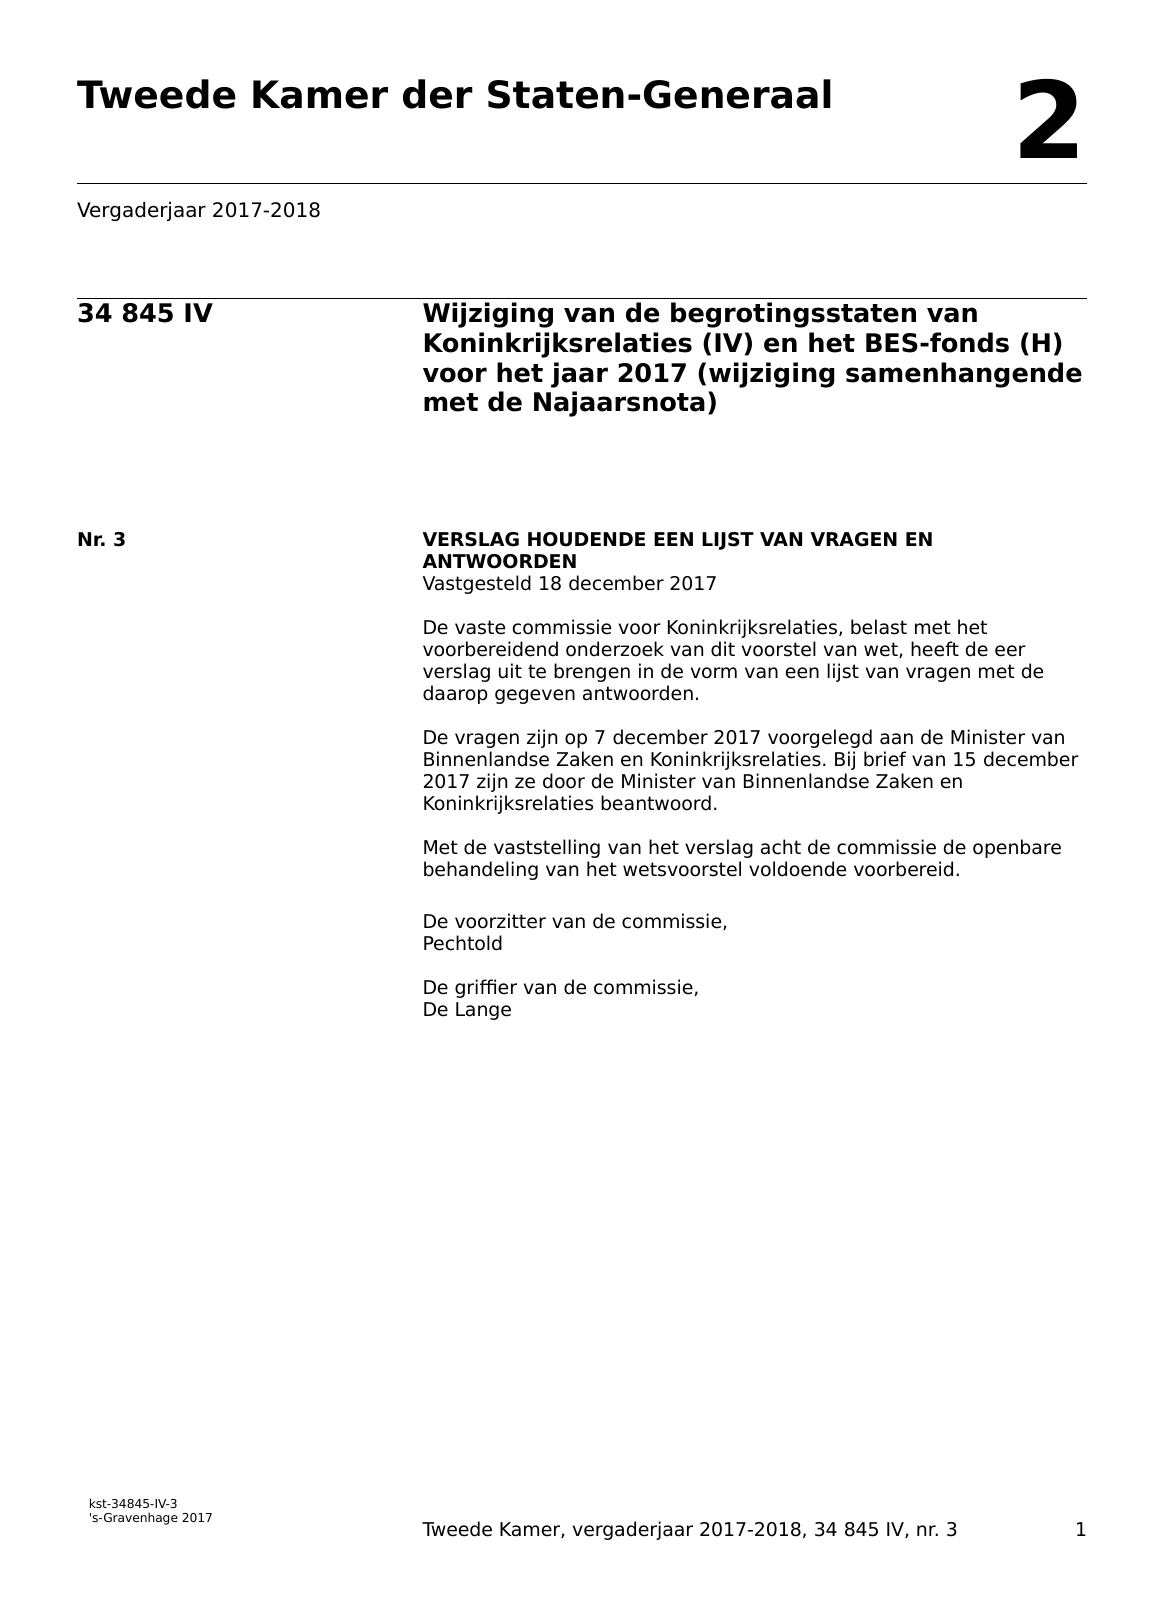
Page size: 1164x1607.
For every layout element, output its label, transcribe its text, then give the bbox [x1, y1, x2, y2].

text Met de vaststelling van het verslag acht de commissie de openbare behandeling van het wetsvoorstel voldoende voorbereid. [422, 837, 1087, 881]
text kst-34845-IV-3 [88, 1497, 323, 1511]
text De vaste commissie voor Koninkrijksrelaties, belast met het voorbereidend onderzoek van dit voorstel van wet, heeft de eer verslag uit te brengen in de vorm van een lijst van vragen met de daarop gegeven antwoorden. [422, 617, 1087, 705]
text De voorzitter van de commissie, Pechtold [422, 911, 1087, 955]
table_header Tweede Kamer der Staten-Generaal [77, 59, 886, 183]
table_cell Vergaderjaar 2017-2018 [77, 184, 1087, 298]
subtitle Nr. 3 VERSLAG HOUDENDE EEN LIJST VAN VRAGEN EN ANTWOORDEN [77, 529, 1087, 573]
text 's-Gravenhage 2017 [88, 1511, 323, 1525]
text De griffier van de commissie, De Lange [422, 977, 1087, 1021]
subtitle 34 845 IV Wijziging van de begrotingsstaten van Koninkrijksrelaties (IV) en het BES-fonds (H) voor het jaar 2017 (wijziging samenhangende met de Najaarsnota) [77, 299, 1087, 418]
text Vastgesteld 18 december 2017 [422, 573, 1087, 595]
table_header 2 [886, 59, 1087, 183]
text De vragen zijn op 7 december 2017 voorgelegd aan de Minister van Binnenlandse Zaken en Koninkrijksrelaties. Bij brief van 15 december 2017 zijn ze door de Minister van Binnenlandse Zaken en Koninkrijksrelaties beantwoord. [422, 727, 1087, 815]
